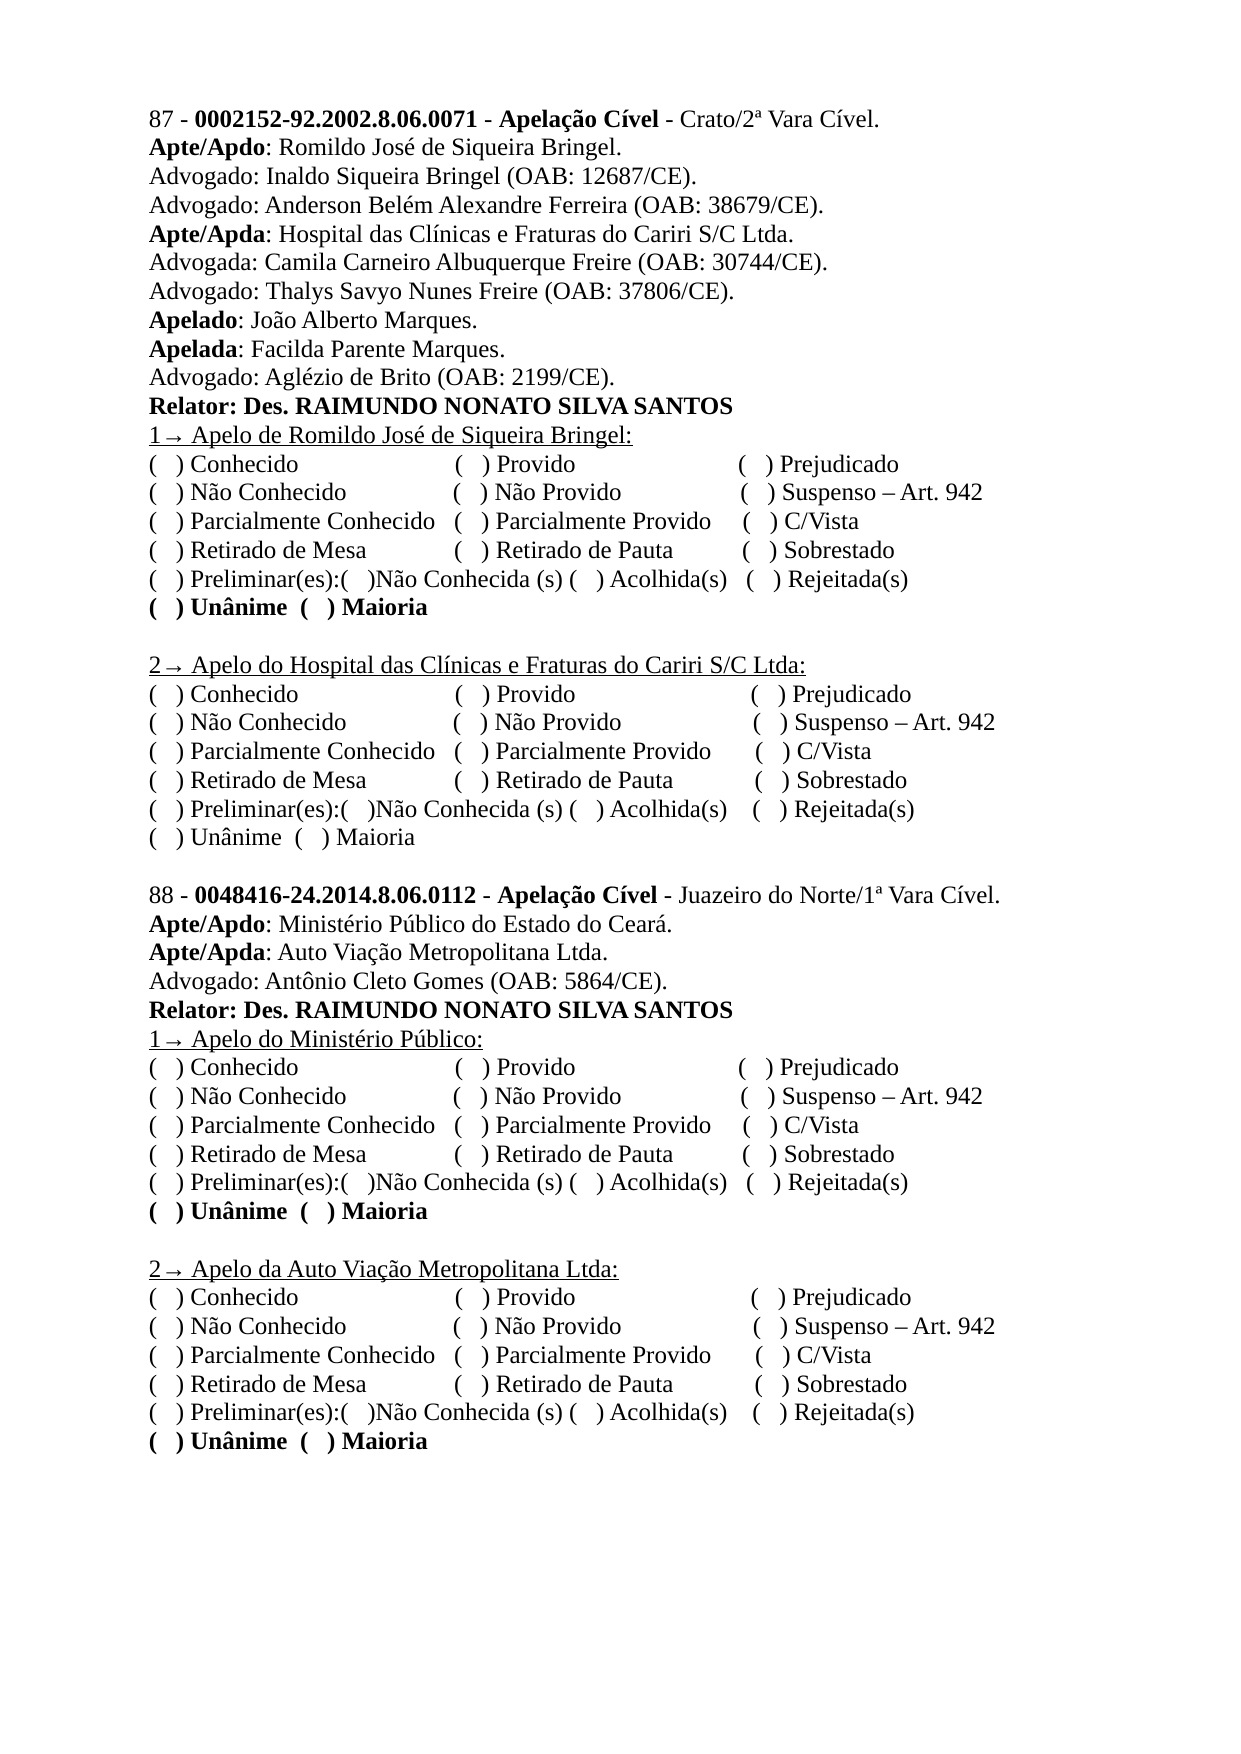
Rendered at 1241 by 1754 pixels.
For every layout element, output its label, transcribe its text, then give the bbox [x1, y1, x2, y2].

text ( ) Não Conhecido ( ) Não Provido ( ) Suspenso – Art. 942 [148, 477, 1158, 506]
text ( ) Unânime ( ) Maioria [148, 592, 1158, 621]
text Advogado: Thalys Savyo Nunes Freire (OAB: 37806/CE). [148, 276, 1141, 305]
text 1→ Apelo de Romildo José de Siqueira Bringel: [148, 420, 1141, 449]
text Advogado: Inaldo Siqueira Bringel (OAB: 12687/CE). [148, 161, 1141, 190]
text 88 - 0048416-24.2014.8.06.0112 - Apelação Cível - Juazeiro do Norte/1ª Vara Cível. [148, 880, 1141, 909]
text Apelada: Facilda Parente Marques. [148, 334, 1141, 362]
text ( ) Preliminar(es):( )Não Conhecida (s) ( ) Acolhida(s) ( ) Rejeitada(s) [148, 1397, 1158, 1426]
text ( ) Retirado de Mesa ( ) Retirado de Pauta ( ) Sobrestado [148, 765, 1158, 794]
text ( ) Preliminar(es):( )Não Conhecida (s) ( ) Acolhida(s) ( ) Rejeitada(s) [148, 564, 1158, 592]
text ( ) Parcialmente Conhecido ( ) Parcialmente Provido ( ) C/Vista [148, 736, 1158, 765]
text ( ) Retirado de Mesa ( ) Retirado de Pauta ( ) Sobrestado [148, 1369, 1158, 1397]
text Apte/Apdo: Romildo José de Siqueira Bringel. [148, 132, 1141, 161]
text ( ) Unânime ( ) Maioria [148, 1426, 1158, 1455]
text ( ) Parcialmente Conhecido ( ) Parcialmente Provido ( ) C/Vista [148, 506, 1158, 535]
text ( ) Preliminar(es):( )Não Conhecida (s) ( ) Acolhida(s) ( ) Rejeitada(s) [148, 794, 1158, 822]
text ( ) Conhecido ( ) Provido ( ) Prejudicado [148, 679, 1141, 707]
text ( ) Não Conhecido ( ) Não Provido ( ) Suspenso – Art. 942 [148, 1311, 1158, 1340]
text ( ) Preliminar(es):( )Não Conhecida (s) ( ) Acolhida(s) ( ) Rejeitada(s) [148, 1167, 1158, 1196]
text Advogado: Anderson Belém Alexandre Ferreira (OAB: 38679/CE). [148, 190, 1141, 219]
text ( ) Retirado de Mesa ( ) Retirado de Pauta ( ) Sobrestado [148, 1139, 1158, 1167]
text 1→ Apelo do Ministério Público: [148, 1024, 1141, 1052]
text ( ) Retirado de Mesa ( ) Retirado de Pauta ( ) Sobrestado [148, 535, 1158, 564]
text Advogada: Camila Carneiro Albuquerque Freire (OAB: 30744/CE). [148, 247, 1141, 276]
text ( ) Não Conhecido ( ) Não Provido ( ) Suspenso – Art. 942 [148, 1081, 1158, 1110]
text ( ) Conhecido ( ) Provido ( ) Prejudicado [148, 1282, 1141, 1311]
text Apte/Apdo: Ministério Público do Estado do Ceará. [148, 909, 1141, 937]
text ( ) Conhecido ( ) Provido ( ) Prejudicado [148, 1052, 1141, 1081]
text ( ) Conhecido ( ) Provido ( ) Prejudicado [148, 449, 1141, 477]
text Apte/Apda: Auto Viação Metropolitana Ltda. [148, 937, 1141, 966]
text ( ) Não Conhecido ( ) Não Provido ( ) Suspenso – Art. 942 [148, 707, 1158, 736]
text Advogado: Aglézio de Brito (OAB: 2199/CE). [148, 362, 1141, 391]
text Apelado: João Alberto Marques. [148, 305, 1141, 334]
text 87 - 0002152-92.2002.8.06.0071 - Apelação Cível - Crato/2ª Vara Cível. [148, 104, 1141, 132]
text Relator: Des. RAIMUNDO NONATO SILVA SANTOS [148, 391, 1141, 420]
text ( ) Unânime ( ) Maioria [148, 1196, 1158, 1225]
text Advogado: Antônio Cleto Gomes (OAB: 5864/CE). [148, 966, 1141, 995]
text ( ) Parcialmente Conhecido ( ) Parcialmente Provido ( ) C/Vista [148, 1110, 1158, 1139]
text ( ) Parcialmente Conhecido ( ) Parcialmente Provido ( ) C/Vista [148, 1340, 1158, 1369]
text ( ) Unânime ( ) Maioria [148, 822, 1158, 851]
text Apte/Apda: Hospital das Clínicas e Fraturas do Cariri S/C Ltda. [148, 219, 1141, 247]
text 2→ Apelo da Auto Viação Metropolitana Ltda: [148, 1254, 1141, 1282]
text Relator: Des. RAIMUNDO NONATO SILVA SANTOS [148, 995, 1141, 1024]
text 2→ Apelo do Hospital das Clínicas e Fraturas do Cariri S/C Ltda: [148, 650, 1141, 679]
